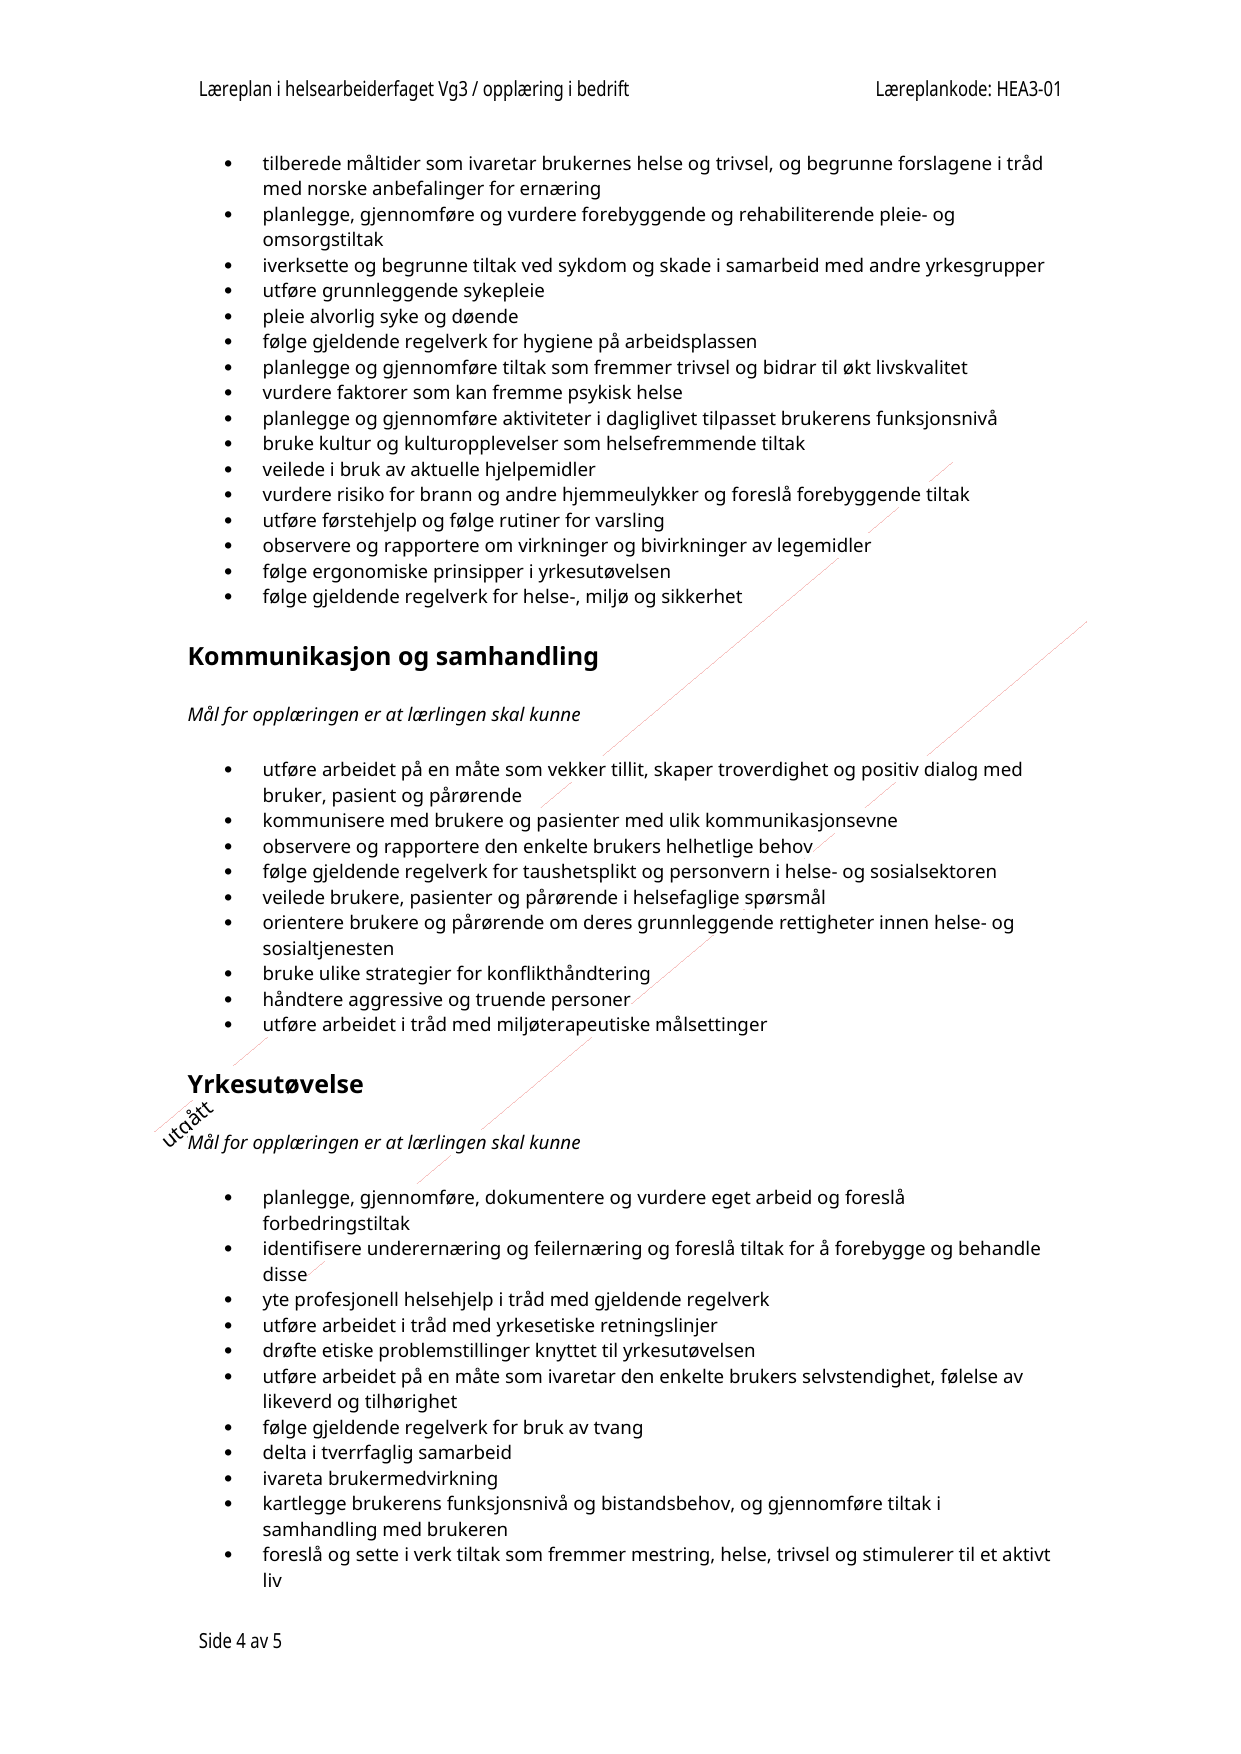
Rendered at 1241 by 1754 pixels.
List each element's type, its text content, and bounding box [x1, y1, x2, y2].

list planlegge og gjennomføre tiltak som fremmer trivsel og bidrar til økt livskvalitet [968, 354, 1053, 380]
list bruke ulike strategier for konflikthåndtering [225, 961, 263, 986]
list planlegge, gjennomføre og vurdere forebyggende og rehabiliterende pleie- og omsorgstiltak [225, 201, 263, 252]
text Mål for opplæringen er at lærlingen skal kunne [588, 702, 665, 727]
list følge gjeldende regelverk for helse-, miljø og sikkerhet [743, 584, 805, 609]
list pleie alvorlig syke og døende [519, 303, 1053, 329]
list utføre arbeidet på en måte som vekker tillit, skaper troverdighet og positiv dialog med bruker, pasient og pårørende [867, 756, 1053, 807]
subtitle Kommunikasjon og samhandling [187, 638, 741, 673]
list veilede i bruk av aktuelle hjelpemidler [596, 456, 1053, 482]
list håndtere aggressive og truende personer [225, 986, 263, 1012]
list utføre førstehjelp og følge rutiner for varsling [665, 507, 897, 533]
list yte profesjonell helsehjelp i tråd med gjeldende regelverk [770, 1286, 1053, 1312]
list utføre grunnleggende sykepleie [225, 278, 263, 303]
list utføre arbeidet på en måte som vekker tillit, skaper troverdighet og positiv dialog med bruker, pasient og pårørende [543, 782, 894, 807]
list følge gjeldende regelverk for helse-, miljø og sikkerhet [779, 584, 1053, 609]
list utføre arbeidet i tråd med miljøterapeutiske målsettinger [767, 1012, 1053, 1037]
text Mål for opplæringen er at lærlingen skal kunne [638, 702, 989, 727]
list planlegge, gjennomføre, dokumentere og vurdere eget arbeid og foreslå forbedringstiltak [410, 1184, 1053, 1235]
list planlegge, gjennomføre og vurdere forebyggende og rehabiliterende pleie- og omsorgstiltak [384, 201, 1053, 252]
list følge gjeldende regelverk for hygiene på arbeidsplassen [758, 329, 1053, 354]
list kommunisere med brukere og pasienter med ulik kommunikasjonsevne [225, 807, 540, 833]
list orientere brukere og pårørende om deres grunnleggende rettigheter innen helse- og sosialtjenesten [225, 909, 418, 961]
list pleie alvorlig syke og døende [225, 303, 263, 329]
list vurdere faktorer som kan fremme psykisk helse [683, 380, 1053, 405]
list ivareta brukermedvirkning [225, 1465, 263, 1491]
list identifisere underernæring og feilernæring og foreslå tiltak for å forebygge og behandle disse [307, 1235, 1053, 1286]
list følge ergonomiske prinsipper i yrkesutøvelsen [225, 558, 263, 584]
list observere og rapportere om virkninger og bivirkninger av legemidler [872, 533, 1053, 558]
list veilede i bruk av aktuelle hjelpemidler [225, 456, 263, 482]
list foreslå og sette i verk tiltak som fremmer mestring, helse, trivsel og stimulerer til et aktivt liv [282, 1542, 1053, 1593]
list utføre arbeidet i tråd med yrkesetiske retningslinjer [718, 1312, 1053, 1337]
list kartlegge brukerens funksjonsnivå og bistandsbehov, og gjennomføre tiltak i samhandling med brukeren [508, 1491, 1053, 1542]
list utføre grunnleggende sykepleie [545, 278, 1053, 303]
list orientere brukere og pårørende om deres grunnleggende rettigheter innen helse- og sosialtjenesten [394, 935, 711, 961]
list følge gjeldende regelverk for taushetsplikt og personvern i helse- og sosialsektoren [225, 858, 479, 884]
text Mål for opplæringen er at lærlingen skal kunne [963, 702, 1053, 727]
list utføre førstehjelp og følge rutiner for varsling [870, 507, 1053, 533]
list følge gjeldende regelverk for bruk av tvang [225, 1414, 263, 1439]
list observere og rapportere den enkelte brukers helhetlige behov [813, 833, 1053, 858]
list håndtere aggressive og truende personer [631, 986, 1053, 1012]
list følge ergonomiske prinsipper i yrkesutøvelsen [809, 558, 1053, 584]
list ivareta brukermedvirkning [498, 1465, 1053, 1491]
list utføre arbeidet på en måte som ivaretar den enkelte brukers selvstendighet, følelse av likeverd og tilhørighet [225, 1363, 1053, 1414]
list vurdere risiko for brann og andre hjemmeulykker og foreslå forebyggende tiltak [970, 482, 1053, 507]
list identifisere underernæring og feilernæring og foreslå tiltak for å forebygge og behandle disse [225, 1235, 263, 1286]
subtitle Yrkesutøvelse [518, 1066, 1053, 1100]
list planlegge, gjennomføre, dokumentere og vurdere eget arbeid og foreslå forbedringstiltak [225, 1184, 263, 1235]
list bruke ulike strategier for konflikthåndtering [654, 961, 1053, 986]
list delta i tverrfaglig samarbeid [225, 1439, 1053, 1465]
list kommunisere med brukere og pasienter med ulik kommunikasjonsevne [866, 807, 1053, 833]
subtitle Yrkesutøvelse [364, 1066, 555, 1100]
text Mål for opplæringen er at lærlingen skal kunne [482, 1129, 1053, 1155]
subtitle [703, 638, 1053, 673]
list utføre førstehjelp og følge rutiner for varsling [225, 507, 263, 533]
list følge gjeldende regelverk for bruk av tvang [644, 1414, 1053, 1439]
list følge ergonomiske prinsipper i yrkesutøvelsen [671, 558, 836, 584]
list drøfte etiske problemstillinger knyttet til yrkesutøvelsen [225, 1337, 1053, 1363]
list orientere brukere og pårørende om deres grunnleggende rettigheter innen helse- og sosialtjenesten [684, 909, 1053, 961]
list følge gjeldende regelverk for taushetsplikt og personvern i helse- og sosialsektoren [805, 858, 1053, 884]
list bruke kultur og kulturopplevelser som helsefremmende tiltak [805, 431, 1053, 456]
list veilede brukere, pasienter og pårørende i helsefaglige spørsmål [826, 884, 1053, 909]
list tilberede måltider som ivaretar brukernes helse og trivsel, og begrunne forslagene i tråd med norske anbefalinger for ernæring [601, 150, 1053, 201]
list vurdere faktorer som kan fremme psykisk helse [225, 380, 263, 405]
